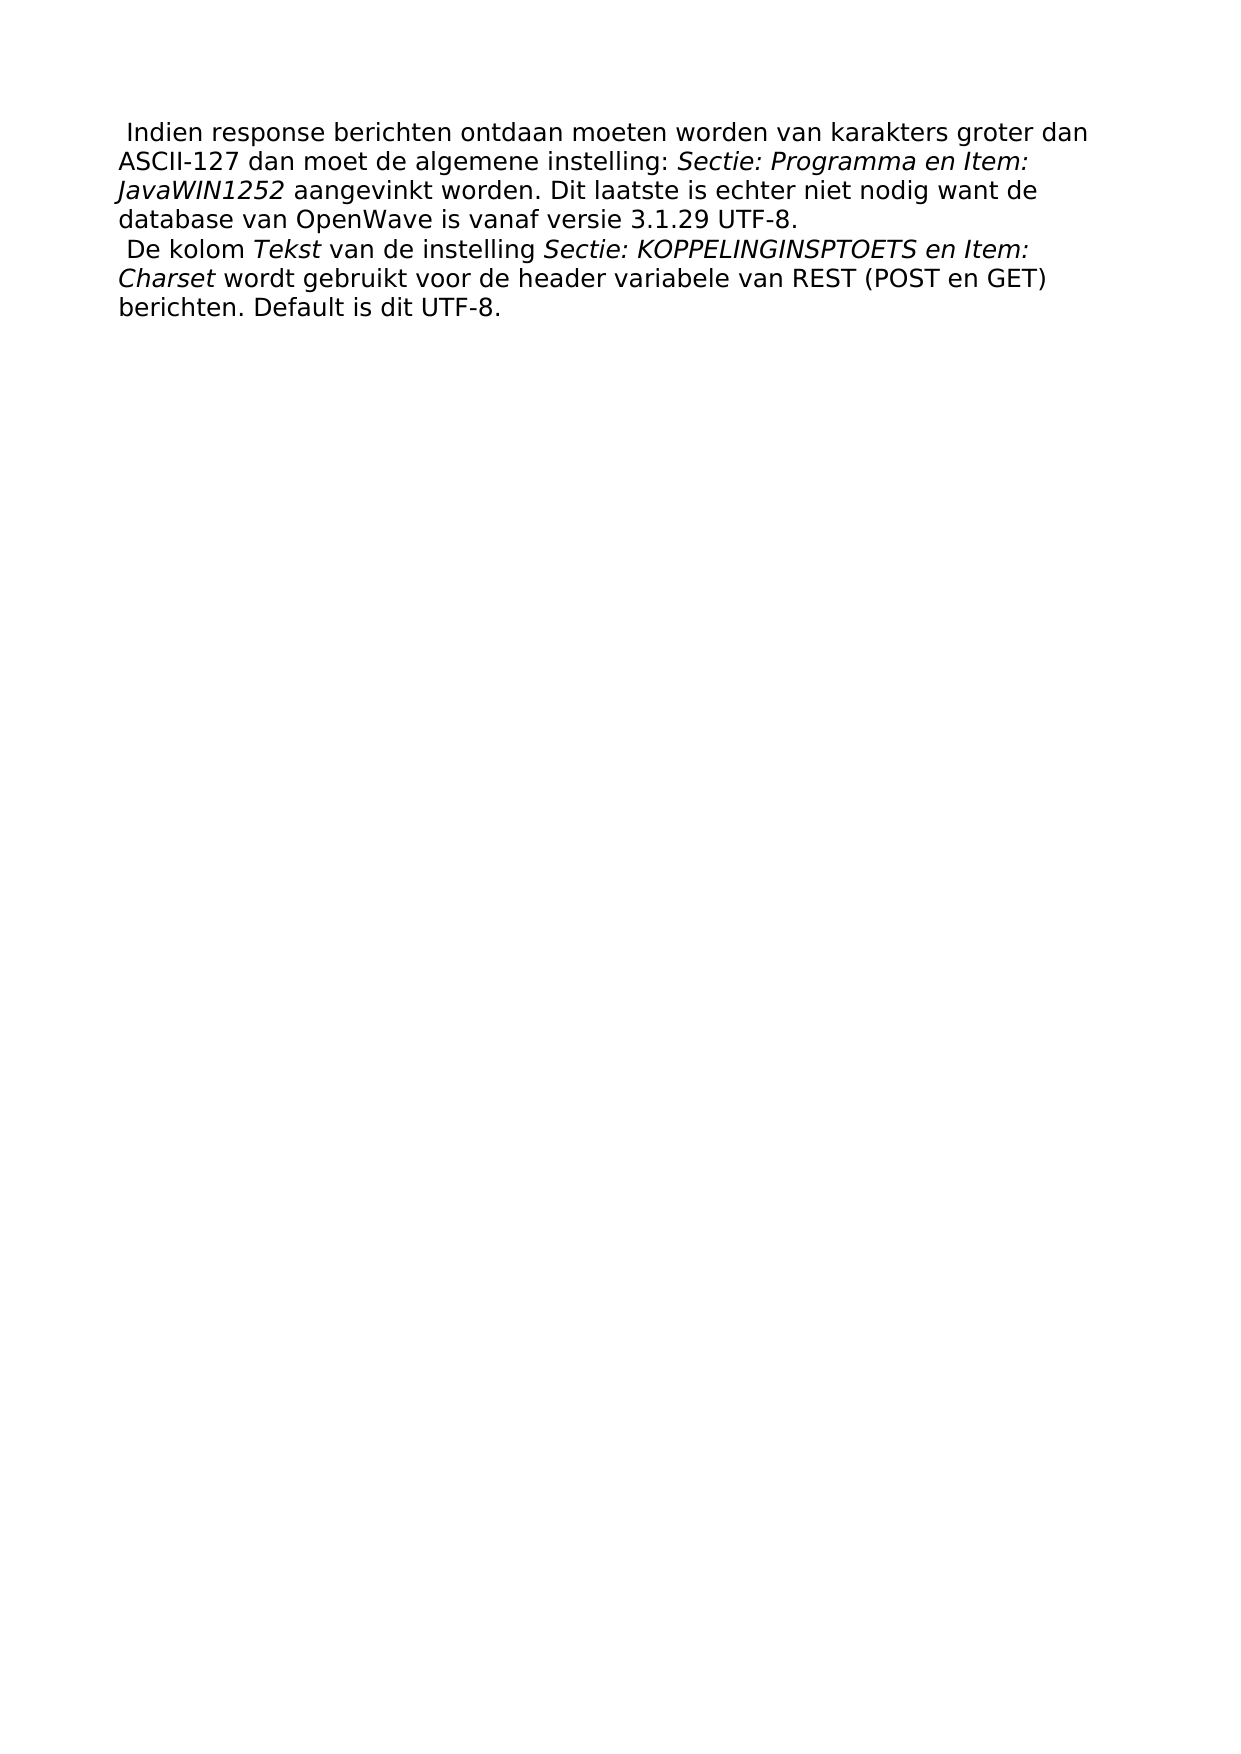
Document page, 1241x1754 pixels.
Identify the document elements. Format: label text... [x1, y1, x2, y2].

text Indien response berichten ontdaan moeten worden van karakters groter dan ASCII-127 dan moet de algemene instelling: Sectie: Programma en Item: JavaWIN1252 aangevinkt worden. Dit laatste is echter niet nodig want de database van OpenWave is vanaf versie 3.1.29 UTF-8. De kolom Tekst van de instelling Sectie: KOPPELINGINSPTOETS en Item: Charset wordt gebruikt voor de header variabele van REST (POST en GET) berichten. Default is dit UTF-8. [118, 118, 1122, 322]
